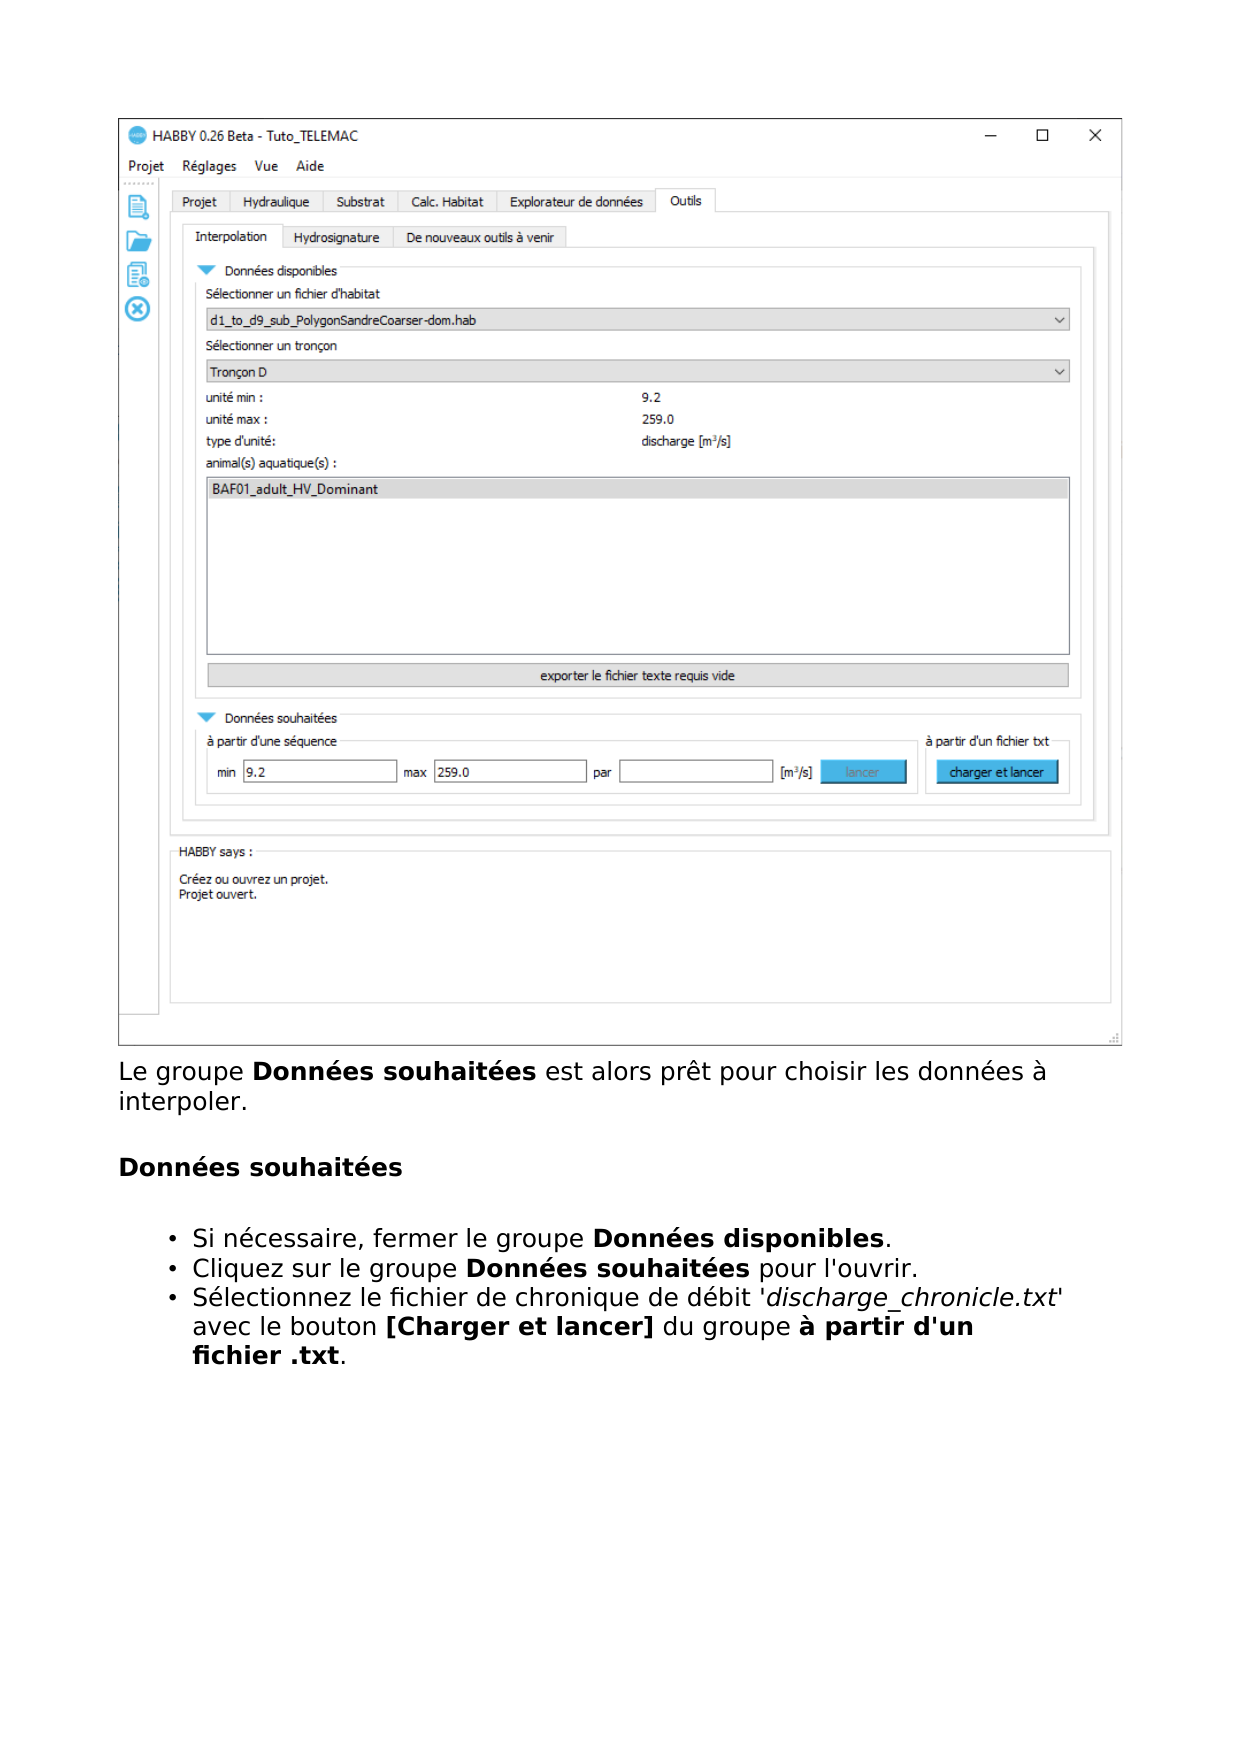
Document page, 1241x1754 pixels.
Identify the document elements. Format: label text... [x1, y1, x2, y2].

subtitle Données souhaitées [118, 1153, 1122, 1183]
list Sélectionnez le fichier de chronique de débit 'discharge_chronicle.txt' avec le bouton [Charger et lancer] du groupe à partir d'un fichier .txt. [177, 1283, 1122, 1370]
list Cliquez sur le groupe Données souhaitées pour l'ouvrir. [177, 1254, 1122, 1283]
list Si nécessaire, fermer le groupe Données disponibles. [177, 1224, 1122, 1254]
picture [118, 118, 1123, 1046]
text Le groupe Données souhaitées est alors prêt pour choisir les données à interpoler. [118, 1058, 1122, 1116]
